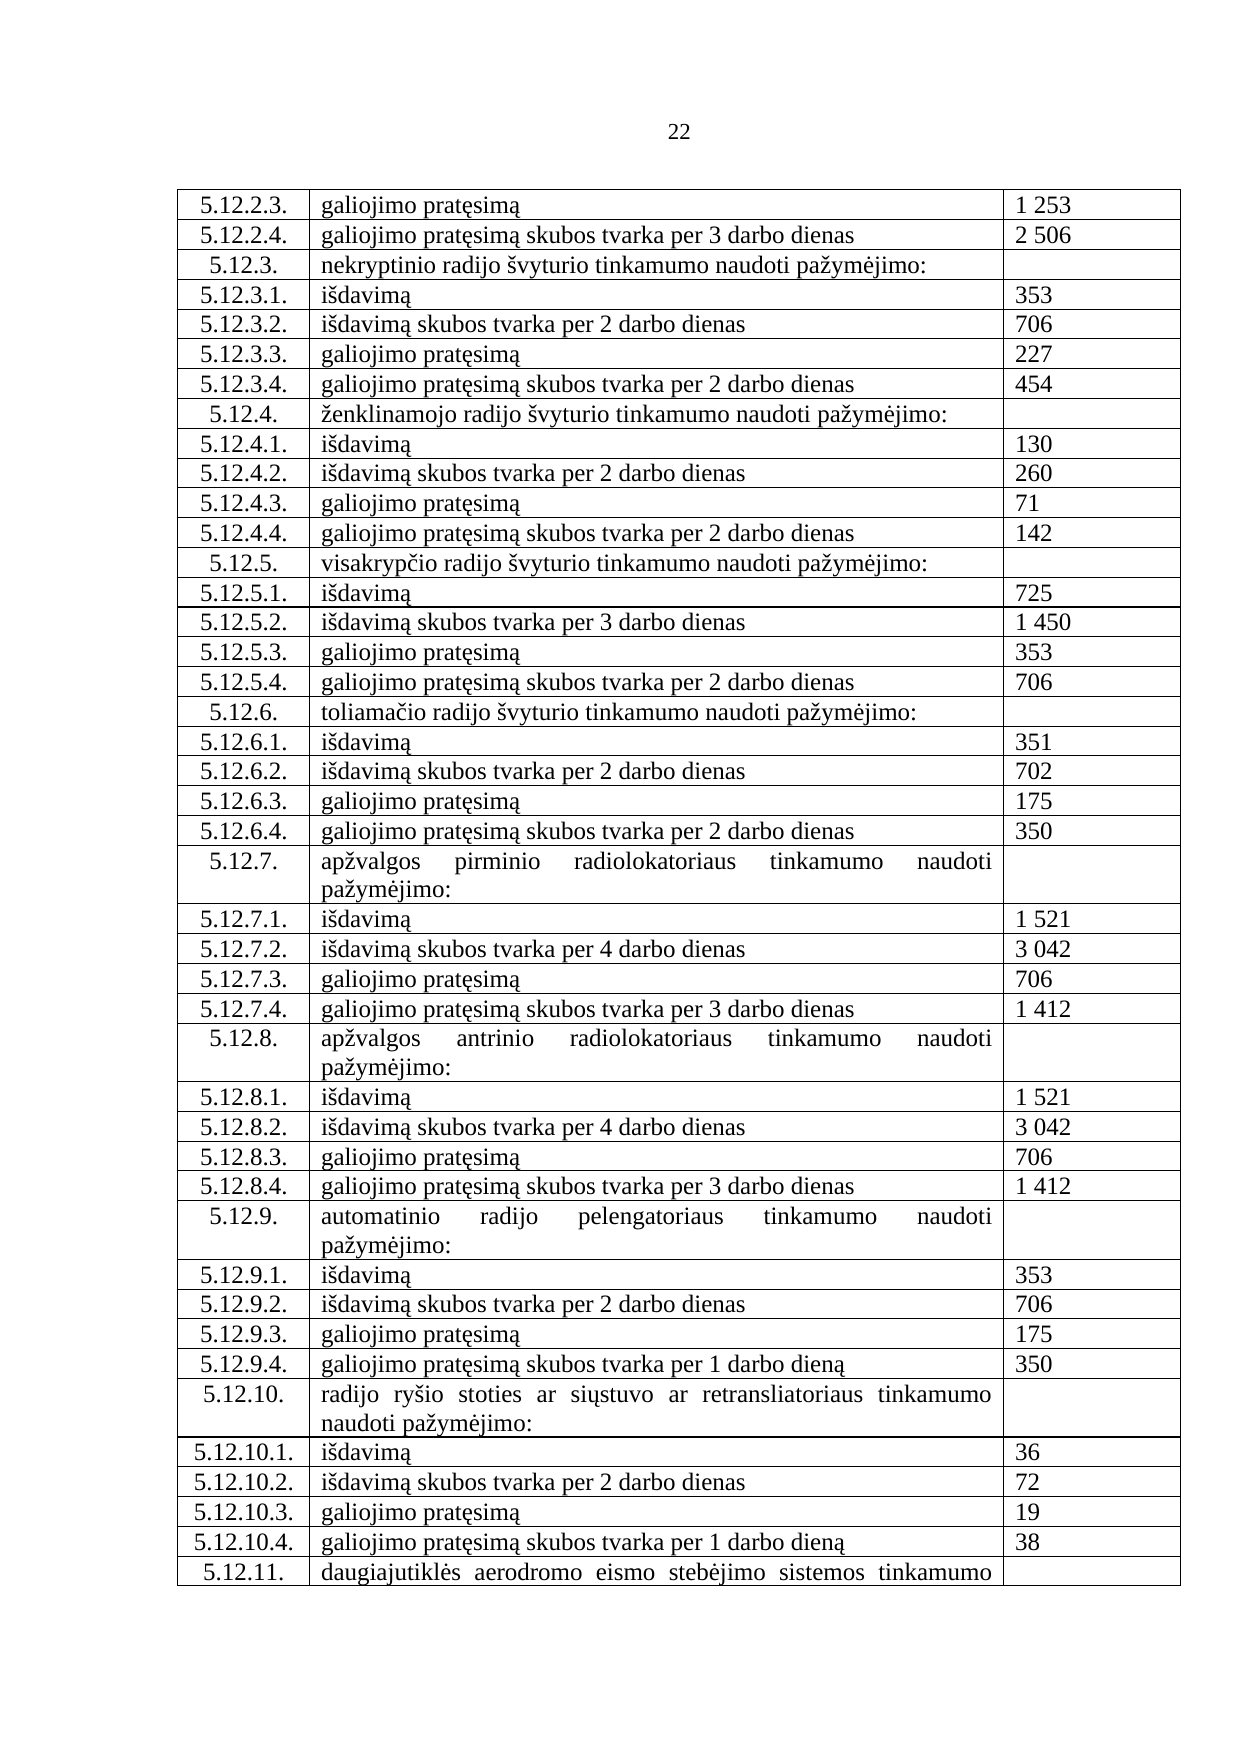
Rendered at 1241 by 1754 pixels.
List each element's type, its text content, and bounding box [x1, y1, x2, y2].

table_cell išdavimą skubos tvarka per 3 darbo dienas [310, 608, 1003, 636]
table_cell 5.12.10.3. [178, 1497, 309, 1526]
table_cell 5.12.4. [178, 399, 309, 428]
table_cell 1 521 [1004, 1082, 1180, 1111]
table_cell 5.12.3.4. [178, 369, 309, 398]
table_cell 5.12.9.2. [178, 1290, 309, 1318]
table_cell 72 [1004, 1467, 1180, 1496]
table_cell 5.12.7. [178, 846, 309, 903]
table_cell 1 521 [1004, 904, 1180, 933]
table_cell 5.12.3.1. [178, 280, 309, 308]
table_cell išdavimą skubos tvarka per 4 darbo dienas [310, 1112, 1003, 1141]
table_cell išdavimą [310, 280, 1003, 308]
table_cell 5.12.9.1. [178, 1260, 309, 1288]
table_cell galiojimo pratęsimą skubos tvarka per 3 darbo dienas [310, 220, 1003, 249]
table_cell 5.12.7.2. [178, 934, 309, 963]
table_cell 702 [1004, 756, 1180, 785]
table_cell 5.12.3. [178, 250, 309, 279]
table_cell išdavimą [310, 727, 1003, 755]
table_cell 5.12.3.3. [178, 339, 309, 368]
table_cell 227 [1004, 339, 1180, 368]
table_cell nekryptinio radijo švyturio tinkamumo naudoti pažymėjimo: [310, 250, 1003, 279]
table_cell 5.12.2.4. [178, 220, 309, 249]
table_cell 353 [1004, 280, 1180, 308]
table_cell 175 [1004, 786, 1180, 815]
table_cell 1 412 [1004, 994, 1180, 1022]
table_cell išdavimą skubos tvarka per 2 darbo dienas [310, 310, 1003, 338]
table_cell 725 [1004, 578, 1180, 606]
table_cell galiojimo pratęsimą skubos tvarka per 2 darbo dienas [310, 369, 1003, 398]
table_cell išdavimą skubos tvarka per 2 darbo dienas [310, 459, 1003, 487]
table_cell radijo ryšio stoties ar siųstuvo ar retransliatoriaus tinkamumo naudoti pažymėjimo: [310, 1379, 1003, 1436]
table_cell 706 [1004, 310, 1180, 338]
table_cell 5.12.5.3. [178, 637, 309, 666]
table_cell 706 [1004, 964, 1180, 993]
table_cell apžvalgos pirminio radiolokatoriaus tinkamumo naudoti pažymėjimo: [310, 846, 1003, 903]
table_cell 706 [1004, 1142, 1180, 1170]
table_cell išdavimą [310, 1082, 1003, 1111]
table_cell 19 [1004, 1497, 1180, 1526]
table_cell 5.12.6.1. [178, 727, 309, 755]
table_cell 5.12.9.3. [178, 1319, 309, 1348]
table_cell galiojimo pratęsimą skubos tvarka per 2 darbo dienas [310, 667, 1003, 696]
table_cell 353 [1004, 1260, 1180, 1288]
table_cell galiojimo pratęsimą skubos tvarka per 2 darbo dienas [310, 518, 1003, 547]
table_cell galiojimo pratęsimą [310, 190, 1003, 219]
table_cell [1004, 697, 1180, 726]
table_cell 5.12.5.4. [178, 667, 309, 696]
table_cell 5.12.10. [178, 1379, 309, 1436]
table_cell toliamačio radijo švyturio tinkamumo naudoti pažymėjimo: [310, 697, 1003, 726]
table_cell apžvalgos antrinio radiolokatoriaus tinkamumo naudoti pažymėjimo: [310, 1024, 1003, 1081]
table_cell [1004, 1024, 1180, 1081]
table_cell išdavimą [310, 578, 1003, 606]
table_cell 5.12.3.2. [178, 310, 309, 338]
table_cell 5.12.7.3. [178, 964, 309, 993]
table_cell galiojimo pratęsimą [310, 488, 1003, 517]
table_cell 3 042 [1004, 934, 1180, 963]
table_cell 1 253 [1004, 190, 1180, 219]
table_cell galiojimo pratęsimą [310, 339, 1003, 368]
table_cell 5.12.10.4. [178, 1527, 309, 1556]
table_cell 1 450 [1004, 608, 1180, 636]
table_cell [1004, 548, 1180, 577]
table_cell 351 [1004, 727, 1180, 755]
table_cell 350 [1004, 816, 1180, 845]
table_cell galiojimo pratęsimą [310, 1319, 1003, 1348]
table_cell 5.12.10.2. [178, 1467, 309, 1496]
table_cell 2 506 [1004, 220, 1180, 249]
table_cell 5.12.8.1. [178, 1082, 309, 1111]
table_cell ženklinamojo radijo švyturio tinkamumo naudoti pažymėjimo: [310, 399, 1003, 428]
table_cell galiojimo pratęsimą [310, 1497, 1003, 1526]
table_cell 3 042 [1004, 1112, 1180, 1141]
table_cell 706 [1004, 667, 1180, 696]
table_cell daugiajutiklės aerodromo eismo stebėjimo sistemos tinkamumo [310, 1557, 1003, 1585]
table_cell galiojimo pratęsimą [310, 786, 1003, 815]
table_cell galiojimo pratęsimą skubos tvarka per 2 darbo dienas [310, 816, 1003, 845]
table_cell 5.12.4.2. [178, 459, 309, 487]
table_cell 5.12.5.1. [178, 578, 309, 606]
table_cell 454 [1004, 369, 1180, 398]
table_cell 1 412 [1004, 1171, 1180, 1200]
table_cell 36 [1004, 1438, 1180, 1466]
table_cell 260 [1004, 459, 1180, 487]
table_cell 5.12.9. [178, 1201, 309, 1259]
table_cell galiojimo pratęsimą skubos tvarka per 3 darbo dienas [310, 994, 1003, 1022]
table_cell galiojimo pratęsimą [310, 964, 1003, 993]
table_cell 142 [1004, 518, 1180, 547]
table_cell 5.12.7.1. [178, 904, 309, 933]
table_cell 5.12.4.4. [178, 518, 309, 547]
table_cell išdavimą [310, 1438, 1003, 1466]
table_cell automatinio radijo pelengatoriaus tinkamumo naudoti pažymėjimo: [310, 1201, 1003, 1259]
table_cell 5.12.8. [178, 1024, 309, 1081]
table_cell [1004, 250, 1180, 279]
table_cell 5.12.10.1. [178, 1438, 309, 1466]
table_cell 5.12.5. [178, 548, 309, 577]
table_cell išdavimą [310, 1260, 1003, 1288]
table_cell galiojimo pratęsimą skubos tvarka per 3 darbo dienas [310, 1171, 1003, 1200]
table_cell išdavimą [310, 904, 1003, 933]
table_cell 5.12.5.2. [178, 608, 309, 636]
table_cell visakrypčio radijo švyturio tinkamumo naudoti pažymėjimo: [310, 548, 1003, 577]
table_cell 5.12.6. [178, 697, 309, 726]
table_cell [1004, 1557, 1180, 1585]
table_cell 5.12.11. [178, 1557, 309, 1585]
table_cell 5.12.8.3. [178, 1142, 309, 1170]
table_cell 71 [1004, 488, 1180, 517]
table_cell galiojimo pratęsimą [310, 637, 1003, 666]
table_cell galiojimo pratęsimą [310, 1142, 1003, 1170]
table_cell 5.12.8.2. [178, 1112, 309, 1141]
table_cell 5.12.4.3. [178, 488, 309, 517]
table_cell galiojimo pratęsimą skubos tvarka per 1 darbo dieną [310, 1527, 1003, 1556]
table_cell 5.12.6.2. [178, 756, 309, 785]
table_cell 130 [1004, 429, 1180, 457]
table_cell 5.12.6.4. [178, 816, 309, 845]
table_cell išdavimą skubos tvarka per 4 darbo dienas [310, 934, 1003, 963]
table_cell galiojimo pratęsimą skubos tvarka per 1 darbo dieną [310, 1349, 1003, 1378]
table_cell 706 [1004, 1290, 1180, 1318]
table_cell 353 [1004, 637, 1180, 666]
table_cell [1004, 846, 1180, 903]
table_cell [1004, 1201, 1180, 1259]
table_cell išdavimą skubos tvarka per 2 darbo dienas [310, 1290, 1003, 1318]
table_cell [1004, 1379, 1180, 1436]
table_cell 5.12.4.1. [178, 429, 309, 457]
table_cell 5.12.7.4. [178, 994, 309, 1022]
table_cell 5.12.8.4. [178, 1171, 309, 1200]
table_cell 5.12.2.3. [178, 190, 309, 219]
table_cell [1004, 399, 1180, 428]
table_cell 350 [1004, 1349, 1180, 1378]
table_cell išdavimą skubos tvarka per 2 darbo dienas [310, 756, 1003, 785]
table_cell išdavimą [310, 429, 1003, 457]
table_cell 5.12.6.3. [178, 786, 309, 815]
table_cell 5.12.9.4. [178, 1349, 309, 1378]
table_cell išdavimą skubos tvarka per 2 darbo dienas [310, 1467, 1003, 1496]
table_cell 38 [1004, 1527, 1180, 1556]
table_cell 175 [1004, 1319, 1180, 1348]
